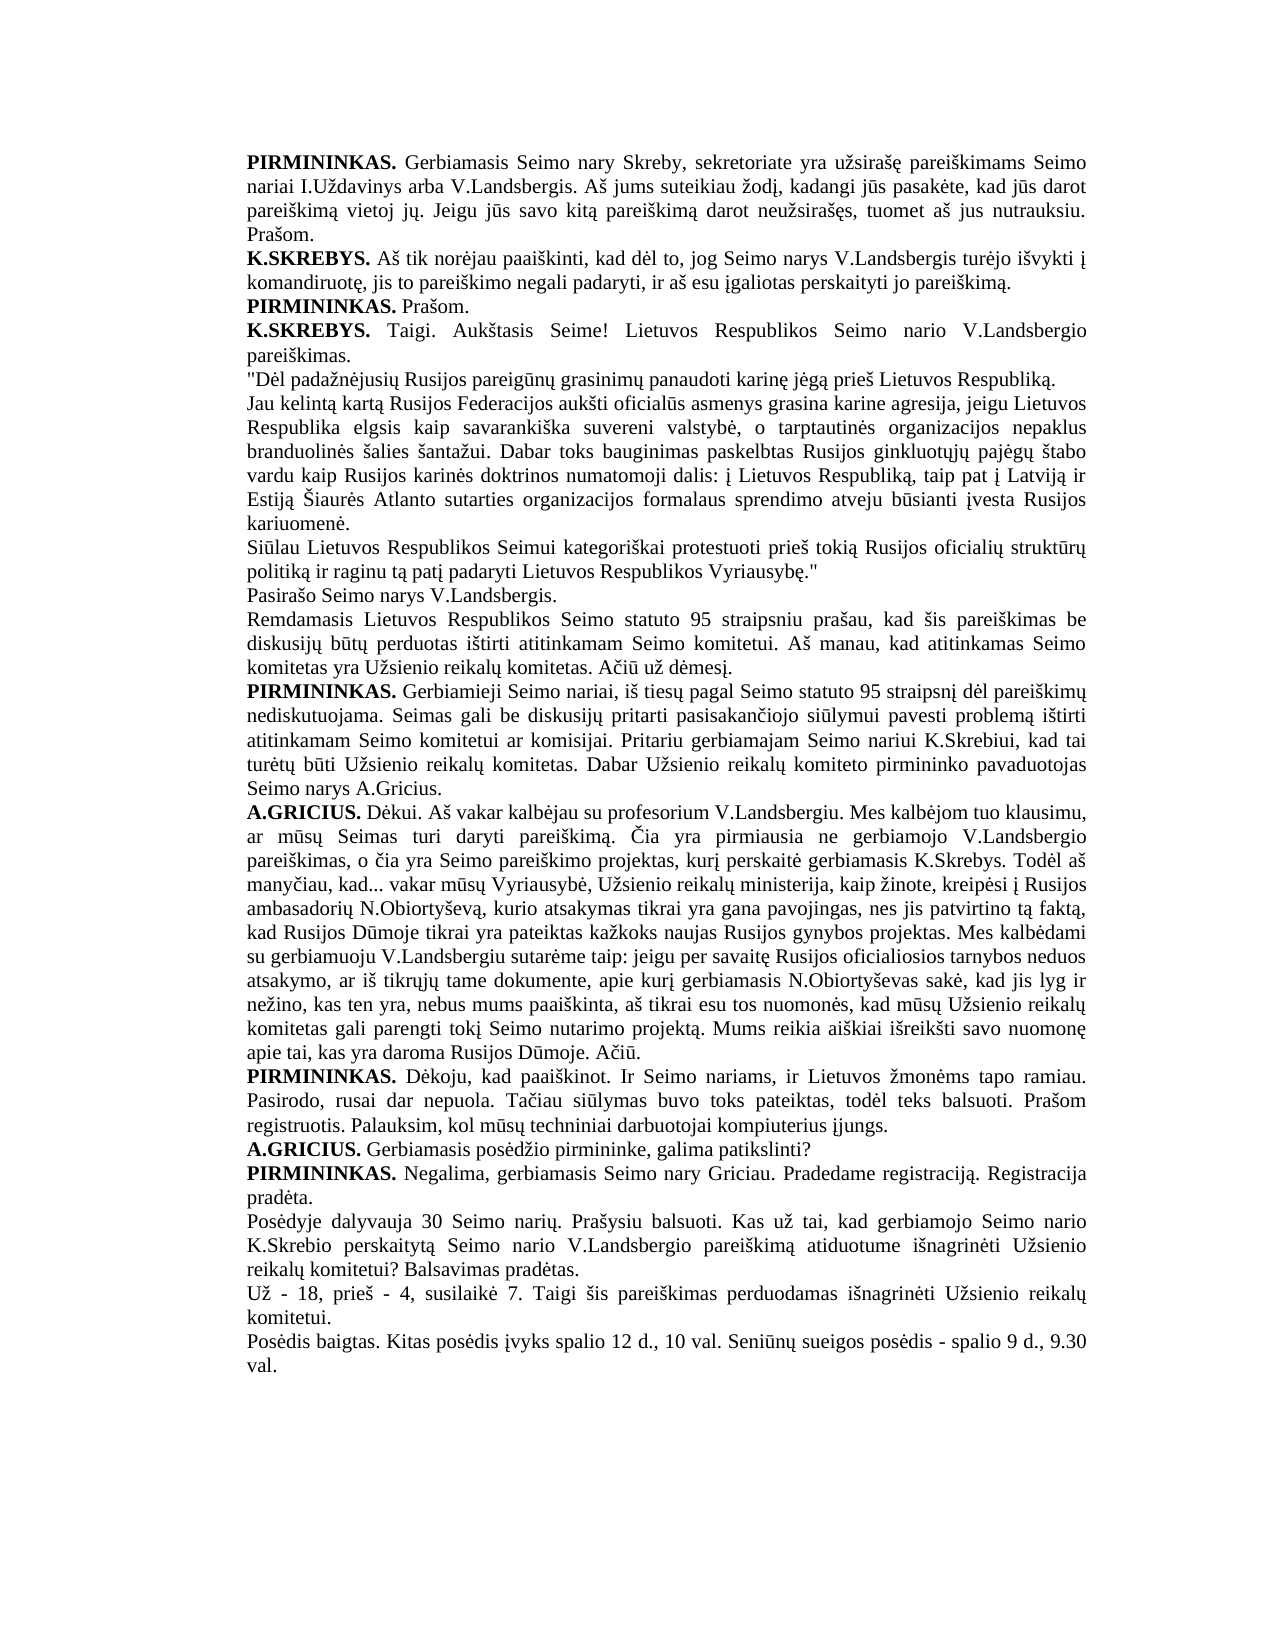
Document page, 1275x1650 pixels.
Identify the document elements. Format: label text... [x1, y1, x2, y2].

text PIRMININKAS. Prašom. [247, 294, 1087, 318]
text Pasirašo Seimo narys V.Landsbergis. [247, 583, 1087, 607]
text Siūlau Lietuvos Respublikos Seimui kategoriškai protestuoti prieš tokią Rusijos oficialių struktūrų politiką ir raginu tą patį padaryti Lietuvos Respublikos Vyriausybę." [247, 535, 1087, 583]
text Už - 18, prieš - 4, susilaikė 7. Taigi šis pareiškimas perduodamas išnagrinėti Užsienio reikalų komitetui. [247, 1281, 1087, 1329]
text Jau kelintą kartą Rusijos Federacijos aukšti oficialūs asmenys grasina karine agresija, jeigu Lietuvos Respublika elgsis kaip savarankiška suvereni valstybė, o tarptautinės organizacijos nepaklus branduolinės šalies šantažui. Dabar toks bauginimas paskelbtas Rusijos ginkluotųjų pajėgų štabo vardu kaip Rusijos karinės doktrinos numatomoji dalis: į Lietuvos Respubliką, taip pat į Latviją ir Estiją Šiaurės Atlanto sutarties organizacijos formalaus sprendimo atveju būsianti įvesta Rusijos kariuomenė. [247, 391, 1087, 535]
text "Dėl padažnėjusių Rusijos pareigūnų grasinimų panaudoti karinę jėgą prieš Lietuvos Respubliką. [247, 367, 1087, 391]
text K.SKREBYS. Taigi. Aukštasis Seime! Lietuvos Respublikos Seimo nario V.Landsbergio pareiškimas. [247, 318, 1087, 367]
text PIRMININKAS. Dėkoju, kad paaiškinot. Ir Seimo nariams, ir Lietuvos žmonėms tapo ramiau. Pasirodo, rusai dar nepuola. Tačiau siūlymas buvo toks pateiktas, todėl teks balsuoti. Prašom registruotis. Palauksim, kol mūsų techniniai darbuotojai kompiuterius įjungs. [247, 1064, 1087, 1137]
text PIRMININKAS. Negalima, gerbiamasis Seimo nary Griciau. Pradedame registraciją. Registracija pradėta. [247, 1161, 1087, 1209]
text Posėdyje dalyvauja 30 Seimo narių. Prašysiu balsuoti. Kas už tai, kad gerbiamojo Seimo nario K.Skrebio perskaitytą Seimo nario V.Landsbergio pareiškimą atiduotume išnagrinėti Užsienio reikalų komitetui? Balsavimas pradėtas. [247, 1209, 1087, 1281]
text K.SKREBYS. Aš tik norėjau paaiškinti, kad dėl to, jog Seimo narys V.Landsbergis turėjo išvykti į komandiruotę, jis to pareiškimo negali padaryti, ir aš esu įgaliotas perskaityti jo pareiškimą. [247, 246, 1087, 294]
text PIRMININKAS. Gerbiamieji Seimo nariai, iš tiesų pagal Seimo statuto 95 straipsnį dėl pareiškimų nediskutuojama. Seimas gali be diskusijų pritarti pasisakančiojo siūlymui pavesti problemą ištirti atitinkamam Seimo komitetui ar komisijai. Pritariu gerbiamajam Seimo nariui K.Skrebiui, kad tai turėtų būti Užsienio reikalų komitetas. Dabar Užsienio reikalų komiteto pirmininko pavaduotojas Seimo narys A.Gricius. [247, 679, 1087, 800]
text Posėdis baigtas. Kitas posėdis įvyks spalio 12 d., 10 val. Seniūnų sueigos posėdis - spalio 9 d., 9.30 val. [247, 1329, 1087, 1377]
text Remdamasis Lietuvos Respublikos Seimo statuto 95 straipsniu prašau, kad šis pareiškimas be diskusijų būtų perduotas ištirti atitinkamam Seimo komitetui. Aš manau, kad atitinkamas Seimo komitetas yra Užsienio reikalų komitetas. Ačiū už dėmesį. [247, 607, 1087, 679]
text A.GRICIUS. Dėkui. Aš vakar kalbėjau su profesorium V.Landsbergiu. Mes kalbėjom tuo klausimu, ar mūsų Seimas turi daryti pareiškimą. Čia yra pirmiausia ne gerbiamojo V.Landsbergio pareiškimas, o čia yra Seimo pareiškimo projektas, kurį perskaitė gerbiamasis K.Skrebys. Todėl aš manyčiau, kad... vakar mūsų Vyriausybė, Užsienio reikalų ministerija, kaip žinote, kreipėsi į Rusijos ambasadorių N.Obiortyševą, kurio atsakymas tikrai yra gana pavojingas, nes jis patvirtino tą faktą, kad Rusijos Dūmoje tikrai yra pateiktas kažkoks naujas Rusijos gynybos projektas. Mes kalbėdami su gerbiamuoju V.Landsbergiu sutarėme taip: jeigu per savaitę Rusijos oficialiosios tarnybos neduos atsakymo, ar iš tikrųjų tame dokumente, apie kurį gerbiamasis N.Obiortyševas sakė, kad jis lyg ir nežino, kas ten yra, nebus mums paaiškinta, aš tikrai esu tos nuomonės, kad mūsų Užsienio reikalų komitetas gali parengti tokį Seimo nutarimo projektą. Mums reikia aiškiai išreikšti savo nuomonę apie tai, kas yra daroma Rusijos Dūmoje. Ačiū. [247, 800, 1087, 1064]
text PIRMININKAS. Gerbiamasis Seimo nary Skreby, sekretoriate yra užsirašę pareiškimams Seimo nariai I.Uždavinys arba V.Landsbergis. Aš jums suteikiau žodį, kadangi jūs pasakėte, kad jūs darot pareiškimą vietoj jų. Jeigu jūs savo kitą pareiškimą darot neužsirašęs, tuomet aš jus nutrauksiu. Prašom. [247, 150, 1087, 246]
text A.GRICIUS. Gerbiamasis posėdžio pirmininke, galima patikslinti? [247, 1137, 1087, 1161]
